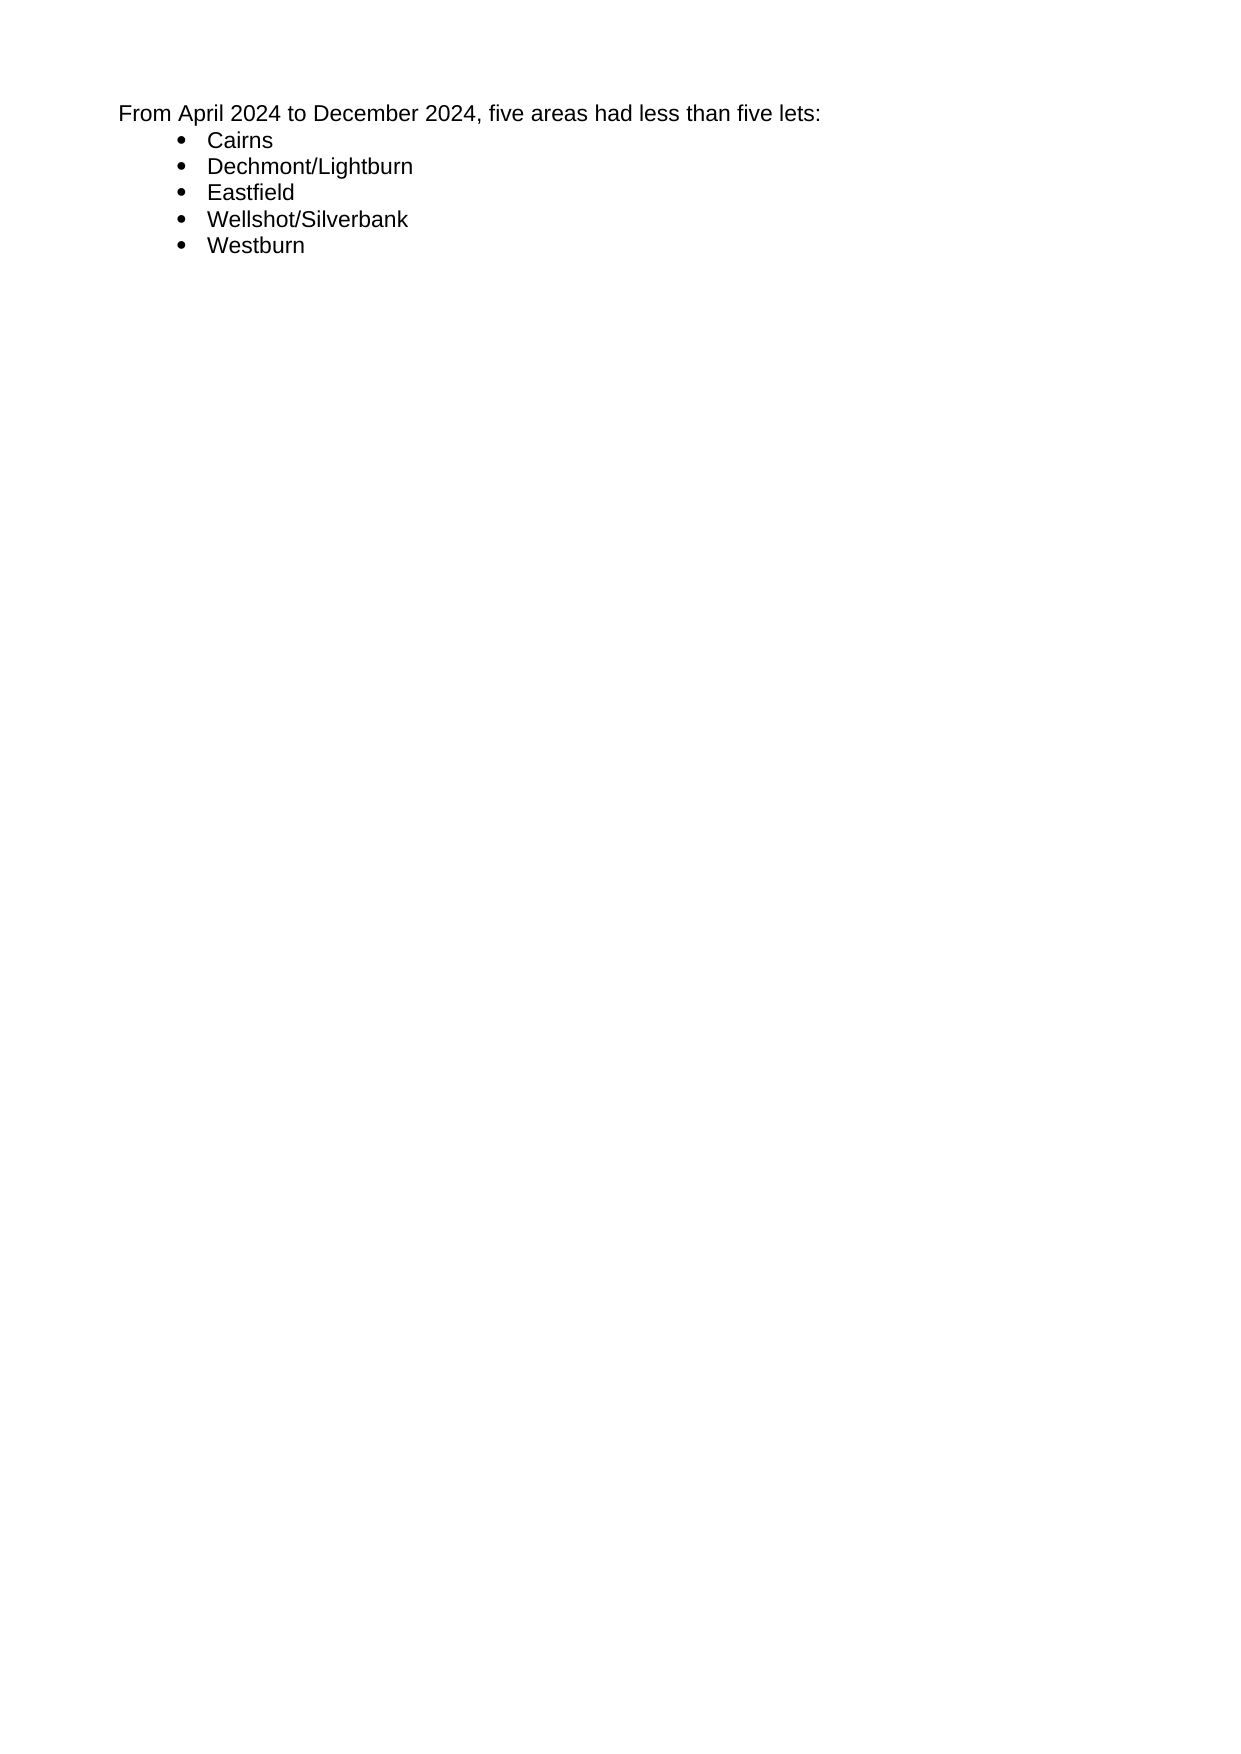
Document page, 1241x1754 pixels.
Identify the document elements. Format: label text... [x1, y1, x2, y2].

list Dechmont/Lightburn [177, 153, 1122, 179]
list Wellshot/Silverbank [177, 206, 1122, 232]
list Cairns [177, 127, 1122, 153]
list Eastfield [177, 179, 1122, 206]
text From April 2024 to December 2024, five areas had less than five lets: [118, 100, 1122, 127]
list Westburn [177, 232, 1122, 258]
